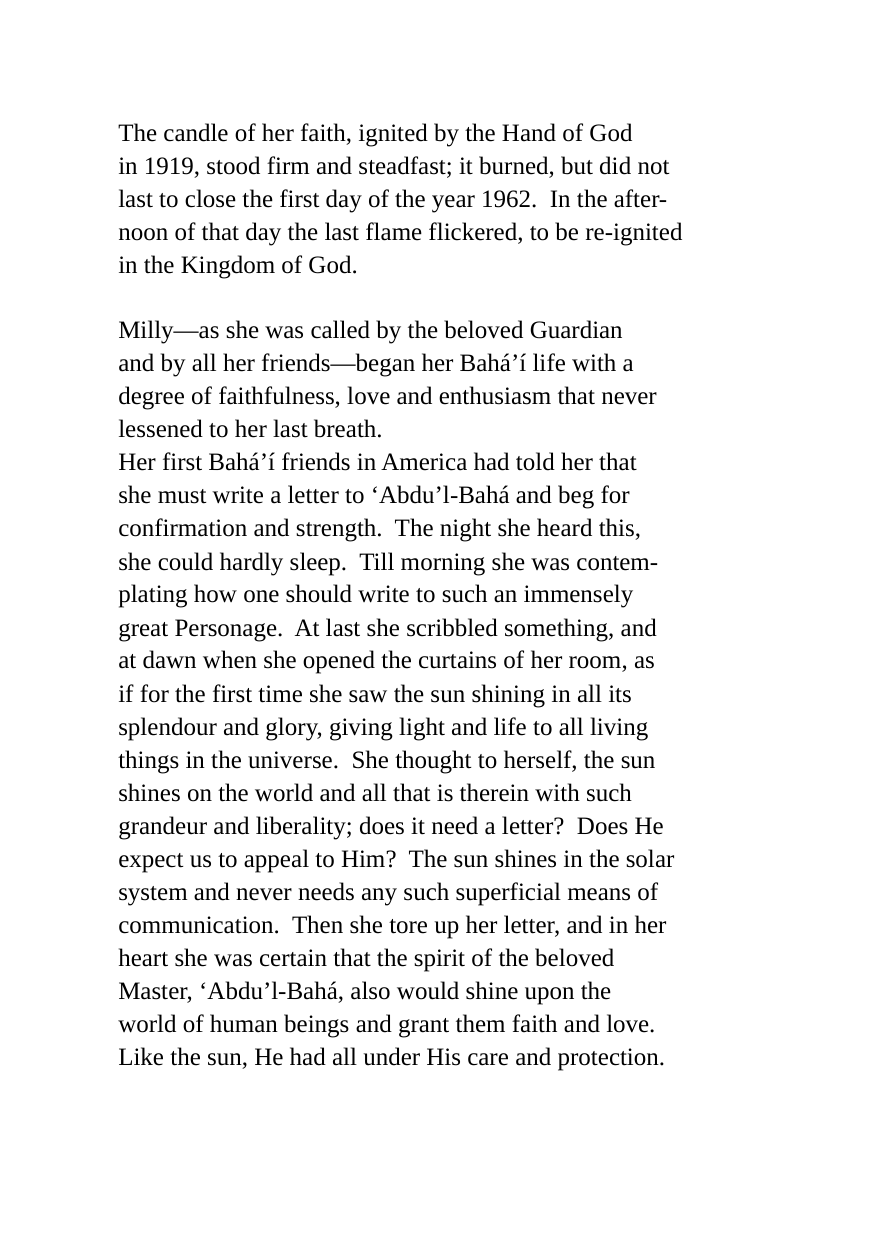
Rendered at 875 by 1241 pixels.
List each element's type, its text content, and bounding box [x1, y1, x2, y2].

text shines on the world and all that is therein with such [118, 778, 756, 806]
text at dawn when she opened the curtains of her room, as [118, 646, 756, 674]
text system and never needs any such superficial means of [118, 877, 756, 906]
text heart she was certain that the spirit of the beloved [118, 943, 756, 972]
text she must write a letter to ‘Abdu’l-Bahá and beg for [118, 481, 756, 509]
text degree of faithfulness, love and enthusiasm that never [118, 381, 756, 410]
text grandeur and liberality; does it need a letter? Does He [118, 811, 756, 839]
text Milly—as she was called by the beloved Guardian [118, 315, 756, 344]
text noon of that day the last flame flickered, to be re-ignited [118, 217, 756, 246]
text confirmation and strength. The night she heard this, [118, 513, 756, 542]
text Master, ‘Abdu’l-Bahá, also would shine upon the [118, 976, 756, 1004]
text last to close the first day of the year 1962. In the after- [118, 184, 756, 213]
text plating how one should write to such an immensely [118, 579, 756, 608]
text if for the first time she saw the sun shining in all its [118, 679, 756, 707]
text expect us to appeal to Him? The sun shines in the solar [118, 844, 756, 872]
text she could hardly sleep. Till morning she was contem- [118, 547, 756, 575]
text The candle of her faith, ignited by the Hand of God [118, 118, 756, 147]
text and by all her friends—began her Bahá’í life with a [118, 348, 756, 377]
text world of human beings and grant them faith and love. [118, 1009, 756, 1038]
text lessened to her last breath. [118, 414, 756, 443]
text communication. Then she tore up her letter, and in her [118, 910, 756, 938]
text in 1919, stood firm and steadfast; it burned, but did not [118, 151, 756, 180]
text in the Kingdom of God. [118, 250, 756, 279]
text great Personage. At last she scribbled something, and [118, 613, 756, 641]
text things in the universe. She thought to herself, the sun [118, 745, 756, 773]
text Her first Bahá’í friends in America had told her that [118, 447, 756, 476]
text splendour and glory, giving light and life to all living [118, 712, 756, 740]
text Like the sun, He had all under His care and protection. [118, 1042, 756, 1071]
